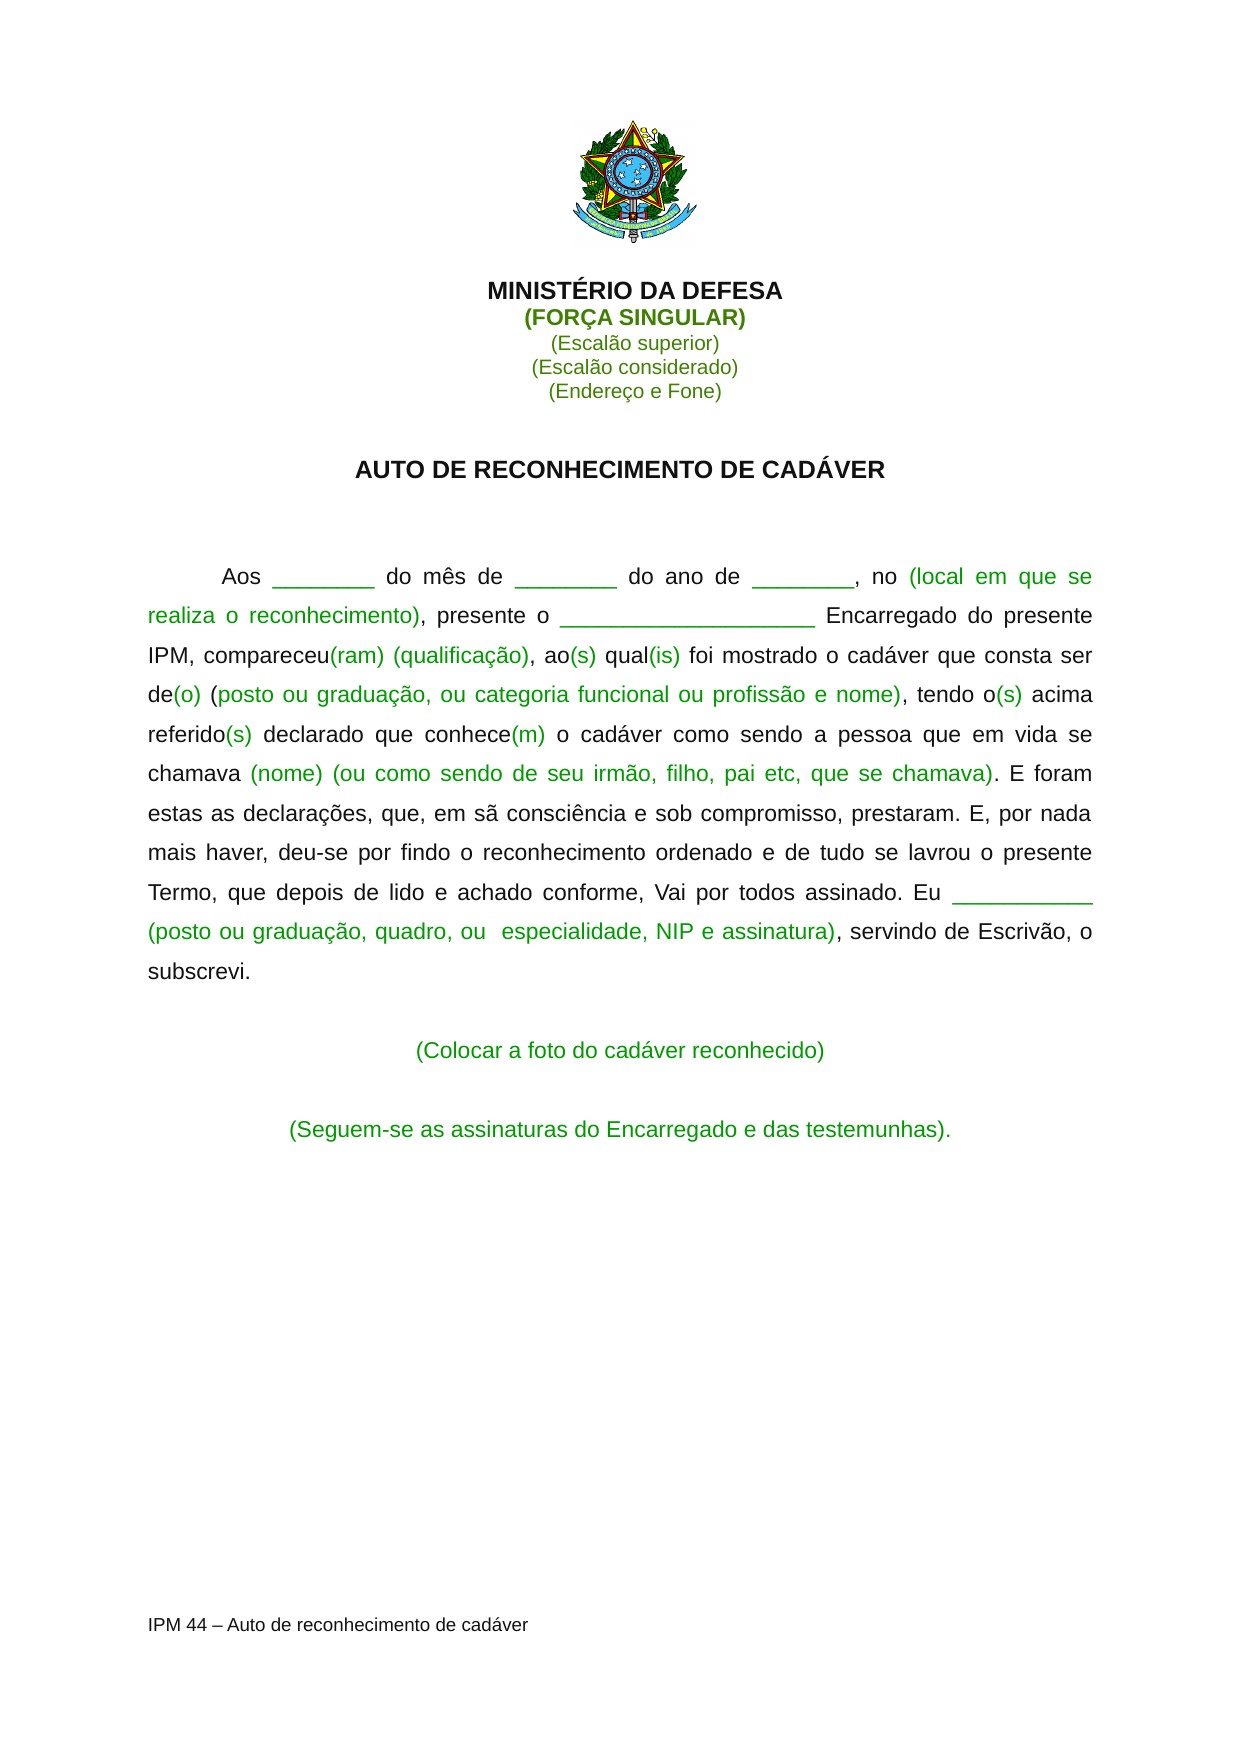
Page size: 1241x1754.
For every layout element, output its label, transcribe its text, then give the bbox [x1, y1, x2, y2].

text MINISTÉRIO DA DEFESA [148, 276, 1093, 304]
picture [572, 118, 699, 247]
text (Endereço e Fone) [148, 379, 1093, 403]
text Aos ________ do mês de ________ do ano de ________, no (local em que se realiza o reconhecimento), presente o ____________________ Encarregado do presente IPM, compareceu(ram) (qualificação), ao(s) qual(is) foi mostrado o cadáver que consta ser de(o) (posto ou graduação, ou categoria funcional ou profissão e nome), tendo o(s) acima referido(s) declarado que conhece(m) o cadáver como sendo a pessoa que em vida se chamava (nome) (ou como sendo de seu irmão, filho, pai etc, que se chamava). E foram estas as declarações, que, em sã consciência e sob compromisso, prestaram. E, por nada mais haver, deu-se por findo o reconhecimento ordenado e de tudo se lavrou o presente Termo, que depois de lido e achado conforme, Vai por todos assinado. Eu ___________ (posto ou graduação, quadro, ou especialidade, NIP e assinatura), servindo de Escrivão, o subscrevi. [148, 563, 1093, 984]
text (Escalão considerado) [148, 355, 1093, 379]
text (Seguem-se as assinaturas do Encarregado e das testemunhas). [148, 1116, 1093, 1142]
text (Escalão superior) [148, 331, 1093, 355]
text (Colocar a foto do cadáver reconhecido) [148, 1037, 1093, 1063]
text AUTO DE RECONHECIMENTO DE CADÁVER [148, 455, 1093, 484]
text (FORÇA SINGULAR) [148, 304, 1093, 331]
